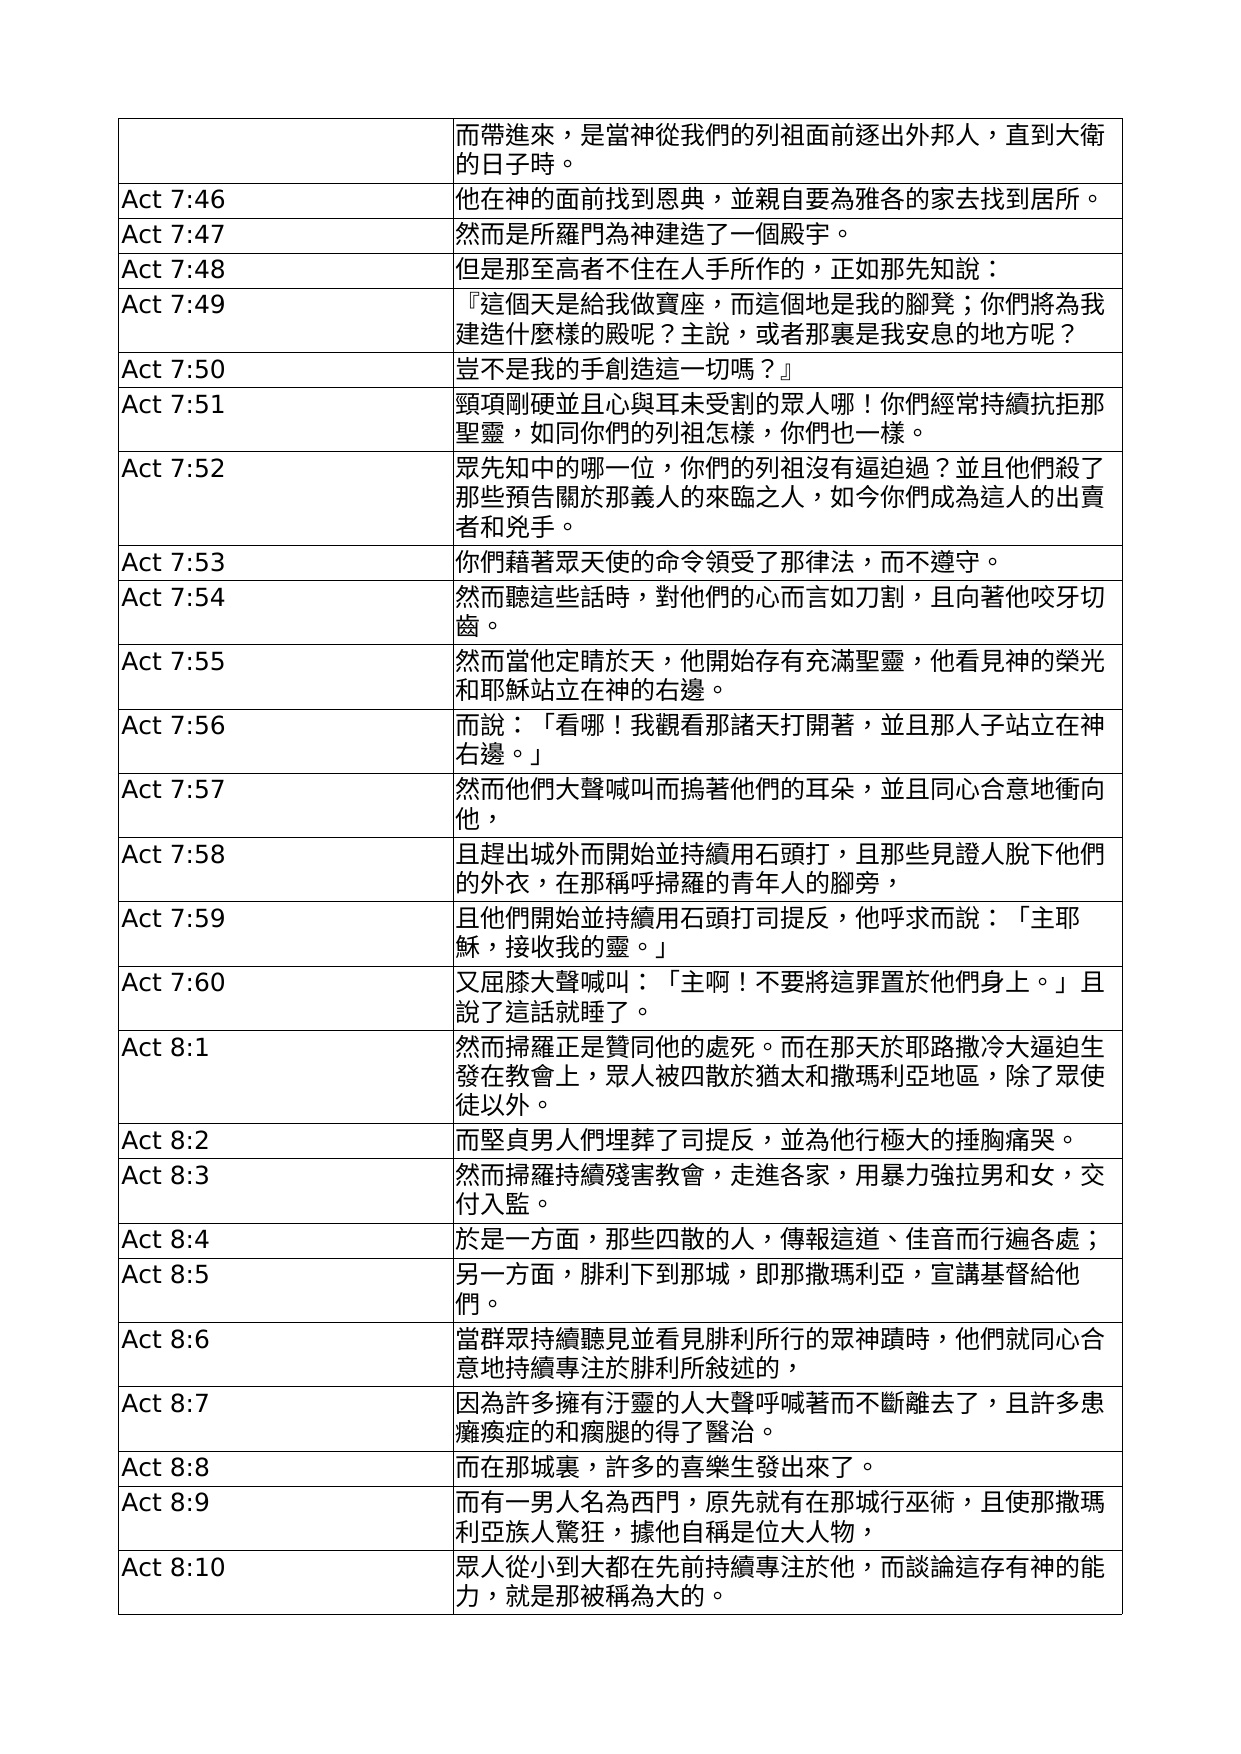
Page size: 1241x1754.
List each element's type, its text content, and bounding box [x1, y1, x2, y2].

table_cell Act 8:1 [119, 1031, 453, 1123]
table_cell Act 7:58 [119, 838, 453, 901]
table_cell 然而他們大聲喊叫而摀著他們的耳朵，並且同心合意地衝向他， [454, 774, 1122, 837]
table_cell 然而當他定睛於天，他開始存有充滿聖靈，他看見神的榮光和耶穌站立在神的右邊。 [454, 645, 1122, 708]
table_cell 然而是所羅門為神建造了一個殿宇。 [454, 219, 1122, 253]
table_cell 然而掃羅持續殘害教會，走進各家，用暴力強拉男和女，交付入監。 [454, 1159, 1122, 1223]
table_cell Act 8:4 [119, 1224, 453, 1258]
table_cell 你們藉著眾天使的命令領受了那律法，而不遵守。 [454, 546, 1122, 580]
table_cell Act 7:53 [119, 546, 453, 580]
table_cell Act 7:52 [119, 452, 453, 545]
table_cell Act 8:8 [119, 1452, 453, 1486]
table_cell Act 7:49 [119, 289, 453, 352]
table_cell Act 7:51 [119, 388, 453, 451]
table_cell Act 7:46 [119, 184, 453, 217]
table_cell 而有一男人名為西門，原先就有在那城行巫術，且使那撒瑪利亞族人驚狂，據他自稱是位大人物， [454, 1487, 1122, 1550]
table_cell 因為許多擁有汙靈的人大聲呼喊著而不斷離去了，且許多患癱瘓症的和瘸腿的得了醫治。 [454, 1387, 1122, 1451]
table_cell 且他們開始並持續用石頭打司提反，他呼求而說：「主耶穌，接收我的靈。」 [454, 902, 1122, 966]
table_cell 而在那城裏，許多的喜樂生發出來了。 [454, 1452, 1122, 1486]
table_cell 而說：「看哪！我觀看那諸天打開著，並且那人子站立在神右邊。」 [454, 710, 1122, 773]
table_cell 然而掃羅正是贊同他的處死。而在那天於耶路撒冷大逼迫生發在教會上，眾人被四散於猶太和撒瑪利亞地區，除了眾使徒以外。 [454, 1031, 1122, 1123]
table_cell Act 8:6 [119, 1323, 453, 1386]
table_cell 且趕出城外而開始並持續用石頭打，且那些見證人脫下他們的外衣，在那稱呼掃羅的青年人的腳旁， [454, 838, 1122, 901]
table_cell Act 7:56 [119, 710, 453, 773]
table_cell Act 7:59 [119, 902, 453, 966]
table_cell 而帶進來，是當神從我們的列祖面前逐出外邦人，直到大衛的日子時。 [454, 119, 1122, 182]
table_cell 眾人從小到大都在先前持續專注於他，而談論這存有神的能力，就是那被稱為大的。 [454, 1551, 1122, 1614]
table_cell 於是一方面，那些四散的人，傳報這道、佳音而行遍各處； [454, 1224, 1122, 1258]
table_cell 眾先知中的哪一位，你們的列祖沒有逼迫過？並且他們殺了那些預告關於那義人的來臨之人，如今你們成為這人的出賣者和兇手。 [454, 452, 1122, 545]
table_cell Act 7:48 [119, 254, 453, 288]
table_cell Act 8:3 [119, 1159, 453, 1223]
table_cell 又屈膝大聲喊叫：「主啊！不要將這罪置於他們身上。」且說了這話就睡了。 [454, 967, 1122, 1030]
table_cell Act 7:60 [119, 967, 453, 1030]
table_cell Act 8:9 [119, 1487, 453, 1550]
table_cell 然而聽這些話時，對他們的心而言如刀割，且向著他咬牙切齒。 [454, 581, 1122, 644]
table_cell Act 8:7 [119, 1387, 453, 1451]
table_cell 頸項剛硬並且心與耳未受割的眾人哪！你們經常持續抗拒那聖靈，如同你們的列祖怎樣，你們也一樣。 [454, 388, 1122, 451]
table_cell 另一方面，腓利下到那城，即那撒瑪利亞，宣講基督給他們。 [454, 1259, 1122, 1322]
table_cell 豈不是我的手創造這一切嗎？』 [454, 353, 1122, 387]
table_cell Act 8:5 [119, 1259, 453, 1322]
table_cell Act 7:54 [119, 581, 453, 644]
table_cell Act 8:2 [119, 1124, 453, 1158]
table_cell 當群眾持續聽見並看見腓利所行的眾神蹟時，他們就同心合意地持續專注於腓利所敍述的， [454, 1323, 1122, 1386]
table_cell Act 7:47 [119, 219, 453, 253]
table_cell 『這個天是給我做寶座，而這個地是我的腳凳；你們將為我建造什麼樣的殿呢？主說，或者那裏是我安息的地方呢？ [454, 289, 1122, 352]
table_cell [119, 119, 453, 182]
table_cell 他在神的面前找到恩典，並親自要為雅各的家去找到居所。 [454, 184, 1122, 217]
table_cell Act 7:50 [119, 353, 453, 387]
table_cell Act 7:55 [119, 645, 453, 708]
table_cell 但是那至高者不住在人手所作的，正如那先知說： [454, 254, 1122, 288]
table_cell Act 7:57 [119, 774, 453, 837]
table_cell 而堅貞男人們埋葬了司提反，並為他行極大的捶胸痛哭。 [454, 1124, 1122, 1158]
table_cell Act 8:10 [119, 1551, 453, 1614]
